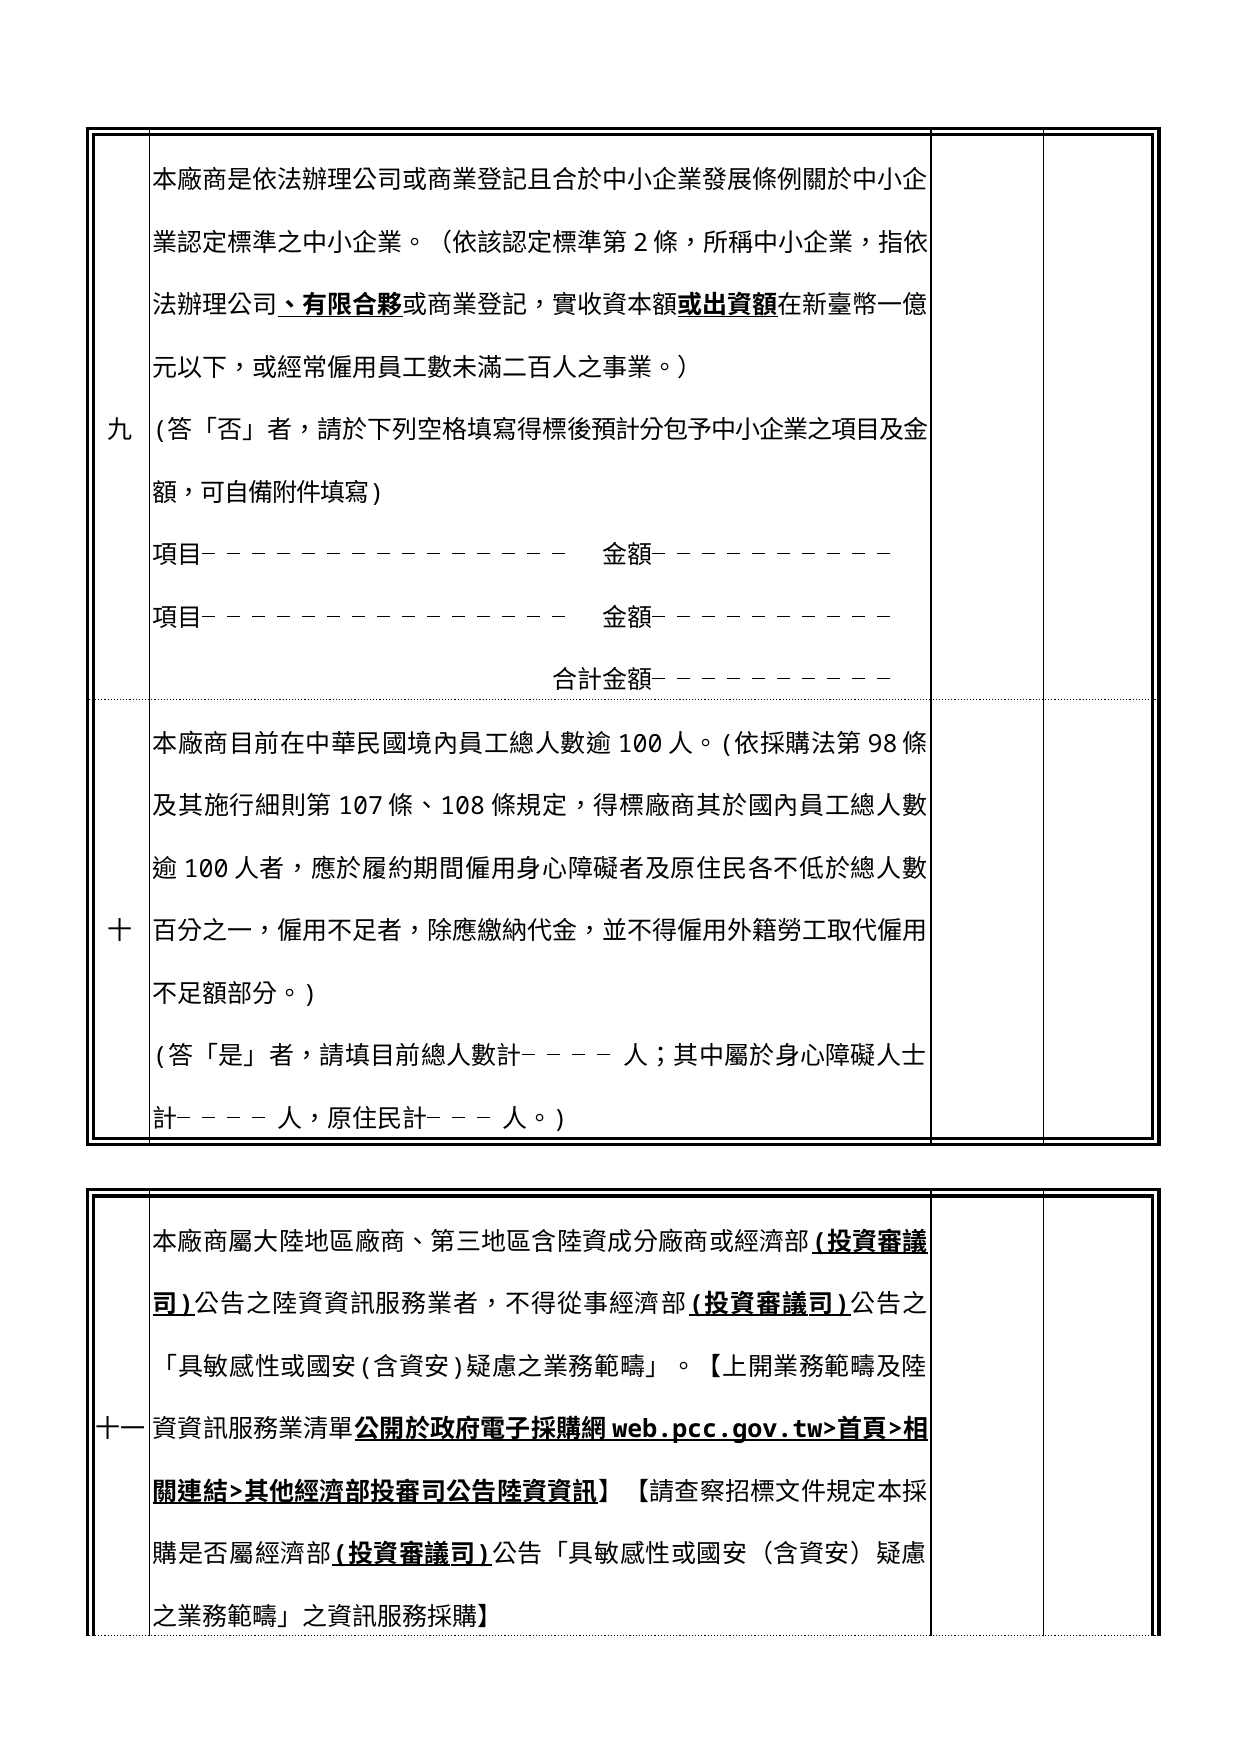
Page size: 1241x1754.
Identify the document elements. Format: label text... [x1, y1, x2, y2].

table_header [932, 1198, 1043, 1635]
table_cell [932, 699, 1043, 1137]
table_header 本廠商是依法辦理公司或商業登記且合於中小企業發展條例關於中小企業認定標準之中小企業。（依該認定標準第2條，所稱中小企業，指依法辦理公司、有限合夥或商業登記，實收資本額或出資額在新臺幣一億元以下，或經常僱用員工數未滿二百人之事業。） (答「否」者，請於下列空格填寫得標後預計分包予中小企業之項目及金額，可自備附件填寫) 項目╴╴╴╴╴╴╴╴╴╴╴╴╴╴╴ 金額╴╴╴╴╴╴╴╴╴╴ 項目╴╴╴╴╴╴╴╴╴╴╴╴╴╴╴ 金額╴╴╴╴╴╴╴╴╴╴ 合計金額╴╴╴╴╴╴╴╴╴╴ [150, 136, 930, 698]
table_cell 本廠商目前在中華民國境內員工總人數逾100人。(依採購法第98條及其施行細則第107條、108條規定，得標廠商其於國內員工總人數逾100人者，應於履約期間僱用身心障礙者及原住民各不低於總人數百分之一，僱用不足者，除應繳納代金，並不得僱用外籍勞工取代僱用不足額部分。) (答「是」者，請填目前總人數計╴╴╴╴人；其中屬於身心障礙人士計╴╴╴╴人，原住民計╴╴╴人。) [150, 699, 930, 1137]
table_header [1044, 1191, 1156, 1635]
table_cell 十 [95, 699, 149, 1137]
table_header [932, 136, 1043, 698]
table_header [1044, 130, 1156, 698]
table_header 本廠商屬大陸地區廠商、第三地區含陸資成分廠商或經濟部(投資審議司)公告之陸資資訊服務業者，不得從事經濟部(投資審議司)公告之「具敏感性或國安(含資安)疑慮之業務範疇」。【上開業務範疇及陸資資訊服務業清單公開於政府電子採購網web.pcc.gov.tw>首頁>相關連結>其他經濟部投審司公告陸資資訊】【請查察招標文件規定本採購是否屬經濟部(投資審議司)公告「具敏感性或國安（含資安）疑慮之業務範疇」之資訊服務採購】 [150, 1198, 930, 1635]
table_header 十一 [90, 1191, 149, 1635]
table_header [1044, 136, 1151, 698]
table_cell [1044, 699, 1151, 1137]
table_header 九 [90, 130, 149, 698]
table_header [1044, 1198, 1151, 1635]
